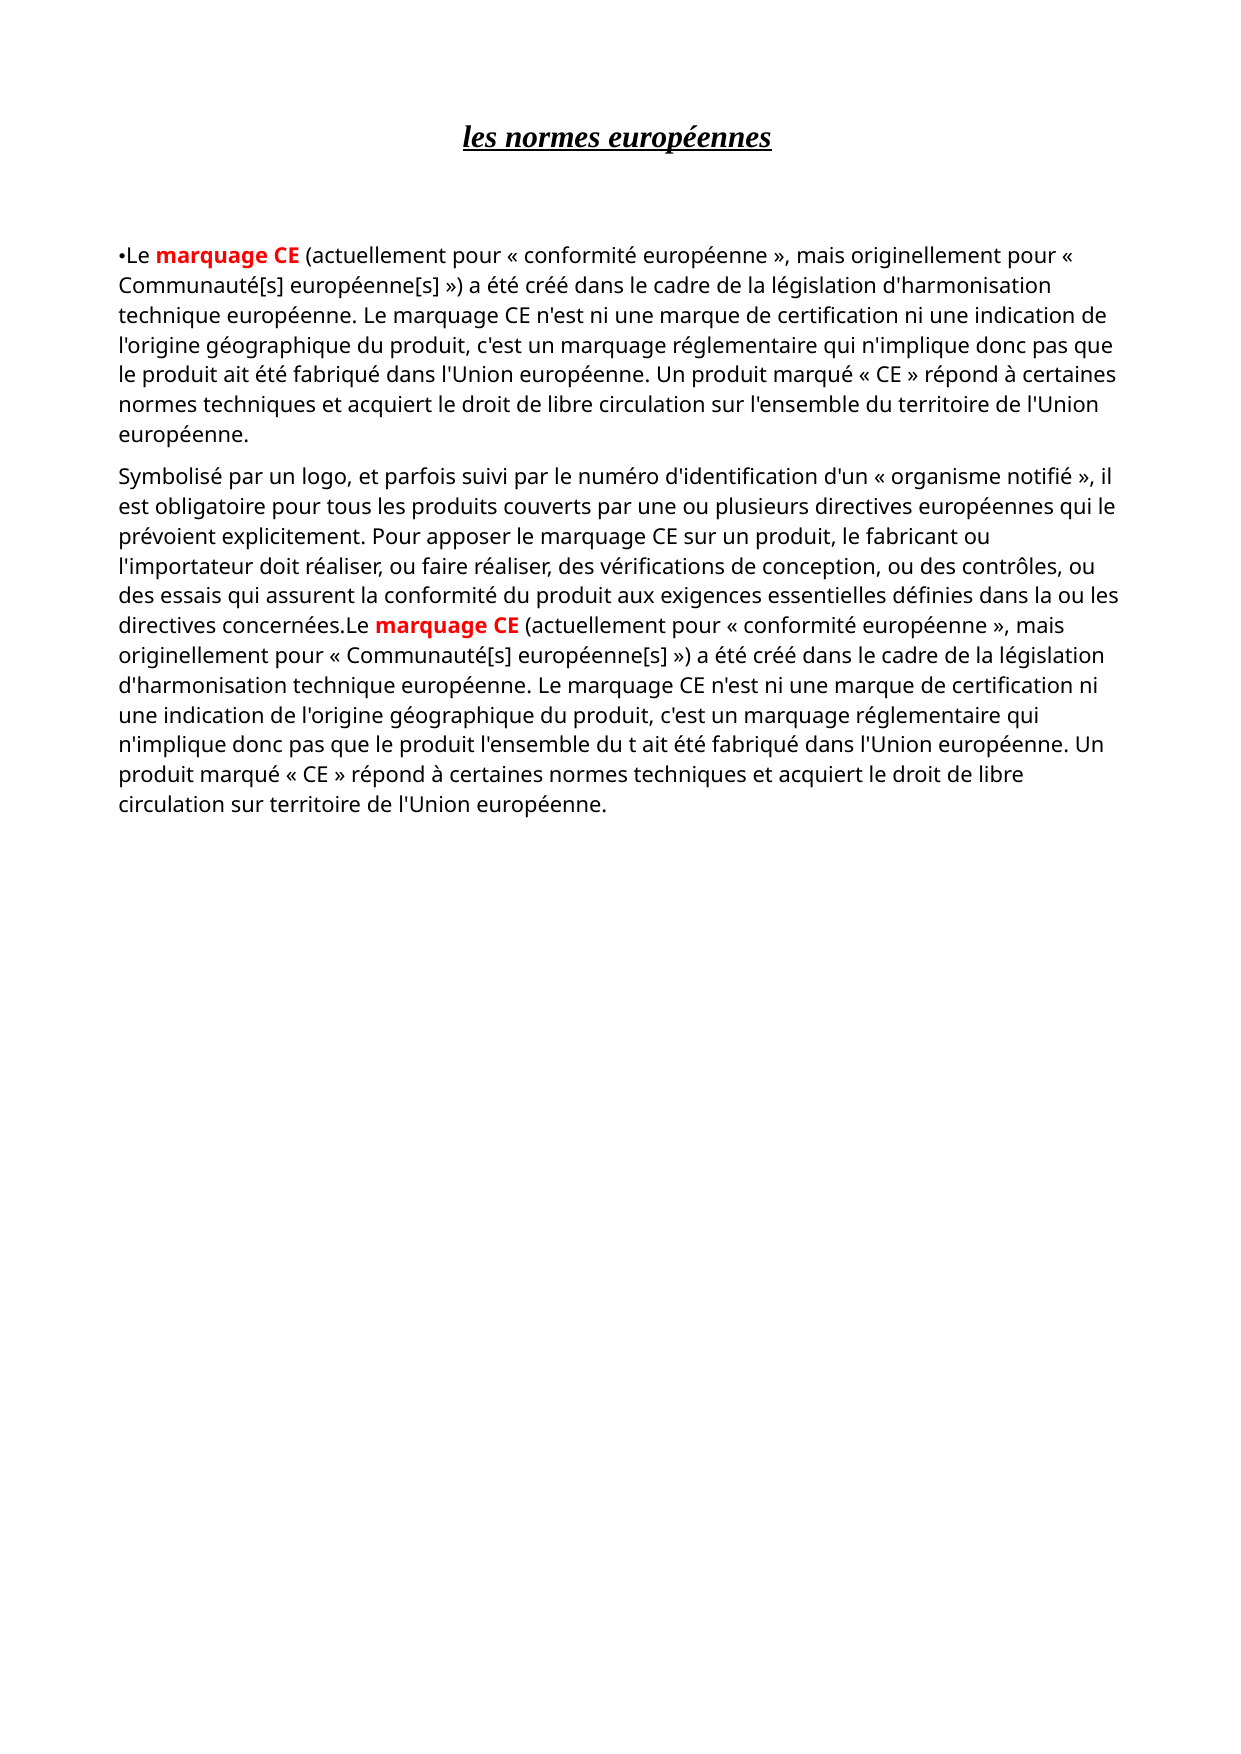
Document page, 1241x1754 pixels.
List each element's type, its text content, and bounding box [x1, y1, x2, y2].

text •Le marquage CE (actuellement pour « conformité européenne », mais originellement pour « Communauté[s] européenne[s] ») a été créé dans le cadre de la législation d'harmonisation technique européenne. Le marquage CE n'est ni une marque de certification ni une indication de l'origine géographique du produit, c'est un marquage réglementaire qui n'implique donc pas que le produit ait été fabriqué dans l'Union européenne. Un produit marqué « CE » répond à certaines normes techniques et acquiert le droit de libre circulation sur l'ensemble du territoire de l'Union européenne. [118, 240, 1122, 449]
text les normes européennes [118, 118, 1122, 154]
text Symbolisé par un logo, et parfois suivi par le numéro d'identification d'un « organisme notifié », il est obligatoire pour tous les produits couverts par une ou plusieurs directives européennes qui le prévoient explicitement. Pour apposer le marquage CE sur un produit, le fabricant ou l'importateur doit réaliser, ou faire réaliser, des vérifications de conception, ou des contrôles, ou des essais qui assurent la conformité du produit aux exigences essentielles définies dans la ou les directives concernées.Le marquage CE (actuellement pour « conformité européenne », mais originellement pour « Communauté[s] européenne[s] ») a été créé dans le cadre de la législation d'harmonisation technique européenne. Le marquage CE n'est ni une marque de certification ni une indication de l'origine géographique du produit, c'est un marquage réglementaire qui n'implique donc pas que le produit l'ensemble du t ait été fabriqué dans l'Union européenne. Un produit marqué « CE » répond à certaines normes techniques et acquiert le droit de libre circulation sur territoire de l'Union européenne. [118, 461, 1122, 819]
